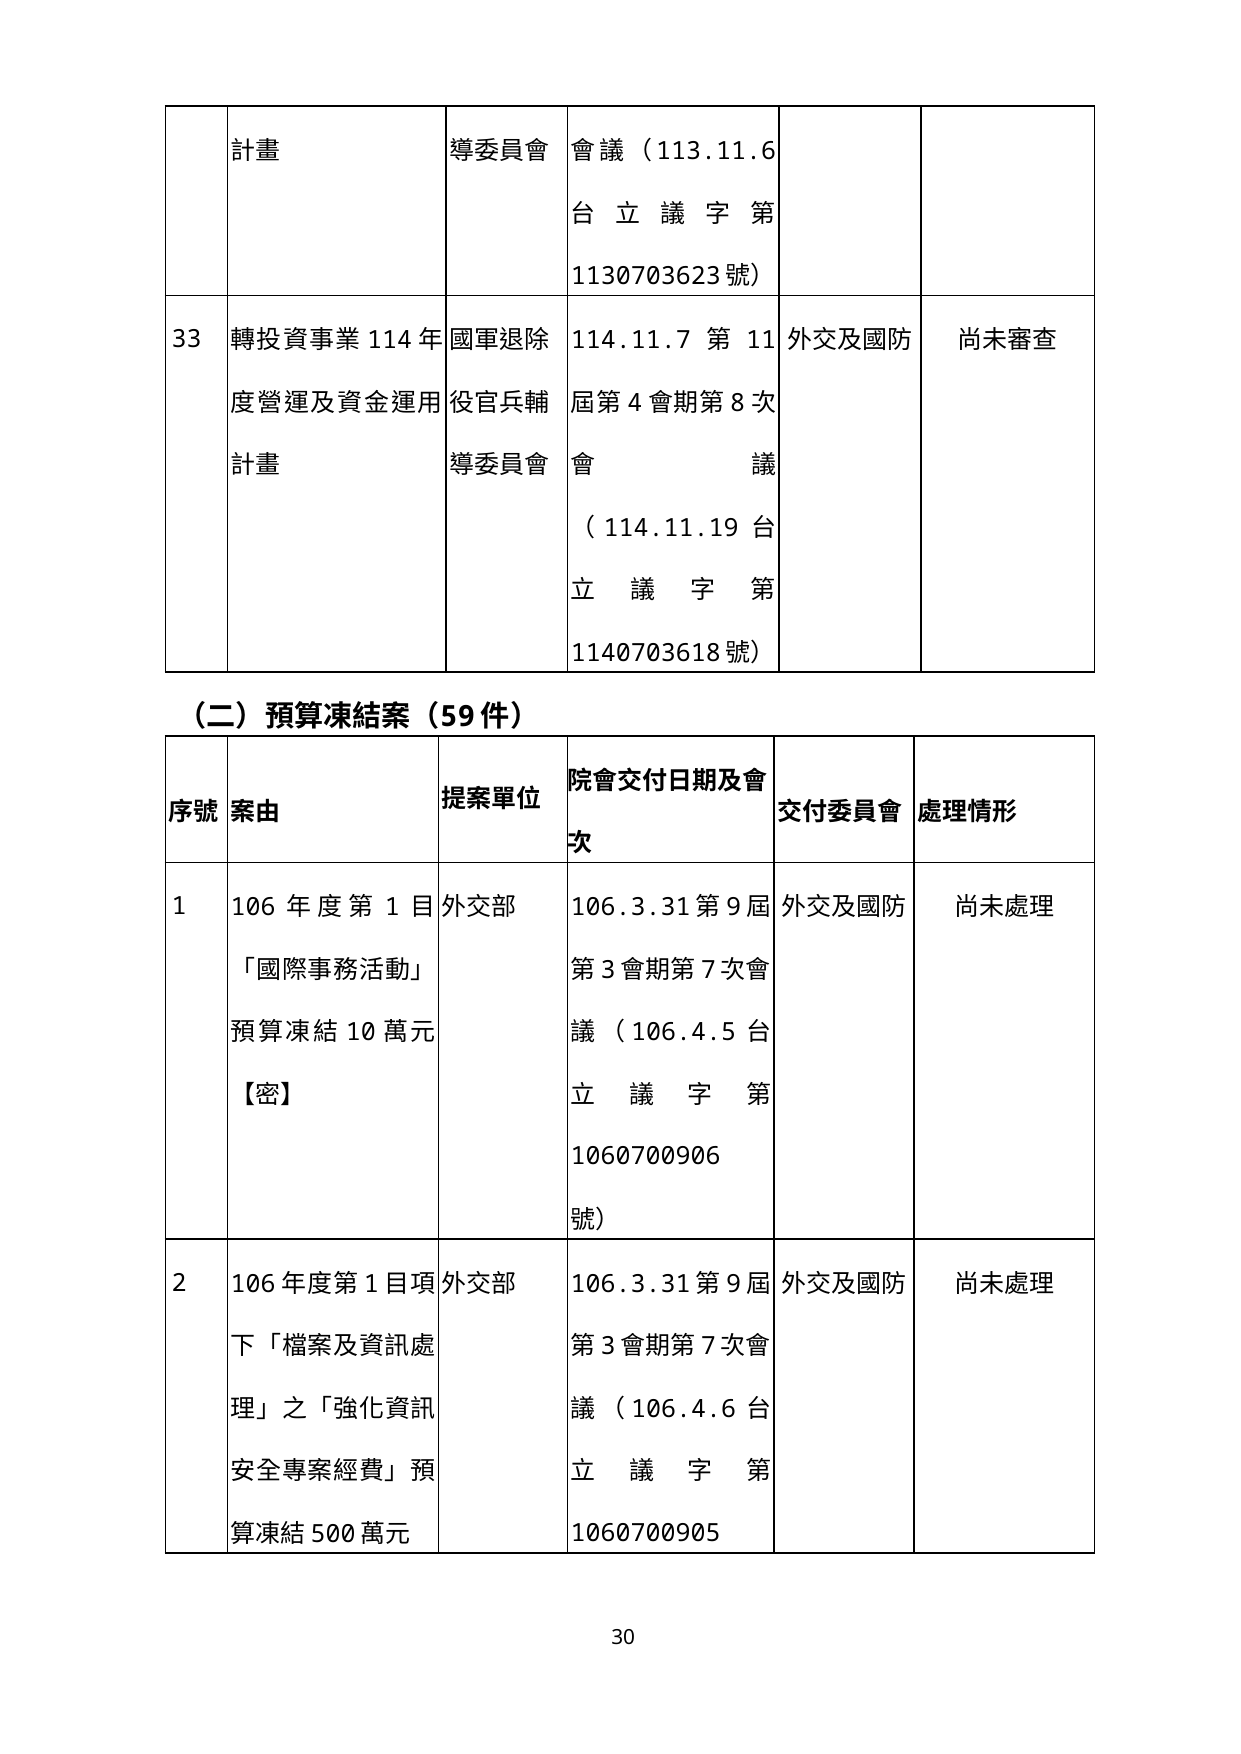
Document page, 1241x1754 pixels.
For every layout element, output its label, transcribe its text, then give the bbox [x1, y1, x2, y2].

table_cell 外交部 [439, 863, 567, 1238]
table_cell 尚未處理 [915, 1240, 1094, 1552]
table_cell 106年度第1目「國際事務活動」預算凍結10萬元【密】 [228, 863, 438, 1238]
table_cell 106年度第1目項下「檔案及資訊處理」之「強化資訊安全專案經費」預算凍結500萬元 [228, 1240, 438, 1552]
table_header 案由 [228, 737, 438, 862]
table_cell 外交及國防 [780, 296, 920, 671]
table_cell 導委員會 [447, 107, 567, 294]
table_cell 尚未審查 [922, 296, 1094, 671]
table_header 提案單位 [439, 737, 567, 862]
table_cell [166, 863, 227, 1238]
table_cell 114.11.7第11屆第4會期第8次會議（114.11.19台立議字第1140703618號） [568, 296, 778, 671]
table_cell [780, 107, 920, 294]
table_header 交付委員會 [775, 737, 913, 862]
table_cell 106.3.31第9屆第3會期第7次會議（106.4.5台立議字第1060700906號） [568, 863, 773, 1238]
table_header 序號 [166, 737, 227, 862]
table_header 處理情形 [915, 737, 1094, 862]
table_cell [166, 107, 227, 294]
table_cell [166, 296, 227, 671]
table_cell 轉投資事業114年度營運及資金運用計畫 [228, 296, 445, 671]
table_cell 尚未處理 [915, 863, 1094, 1238]
table_cell 外交及國防 [775, 863, 913, 1238]
table_cell 國軍退除役官兵輔導委員會 [447, 296, 567, 671]
table_cell 外交及國防 [775, 1240, 913, 1552]
table_cell [166, 1240, 227, 1552]
subtitle （二）預算凍結案（59件） [177, 673, 1106, 735]
table_cell 計畫 [228, 107, 445, 294]
table_cell 會議（113.11.6台立議字第1130703623號） [568, 107, 778, 294]
table_header 院會交付日期及會次 [568, 737, 773, 862]
table_cell [922, 107, 1094, 294]
table_cell 外交部 [439, 1240, 567, 1552]
table_cell 106.3.31第9屆第3會期第7次會議（106.4.6台立議字第1060700905 [568, 1240, 773, 1552]
